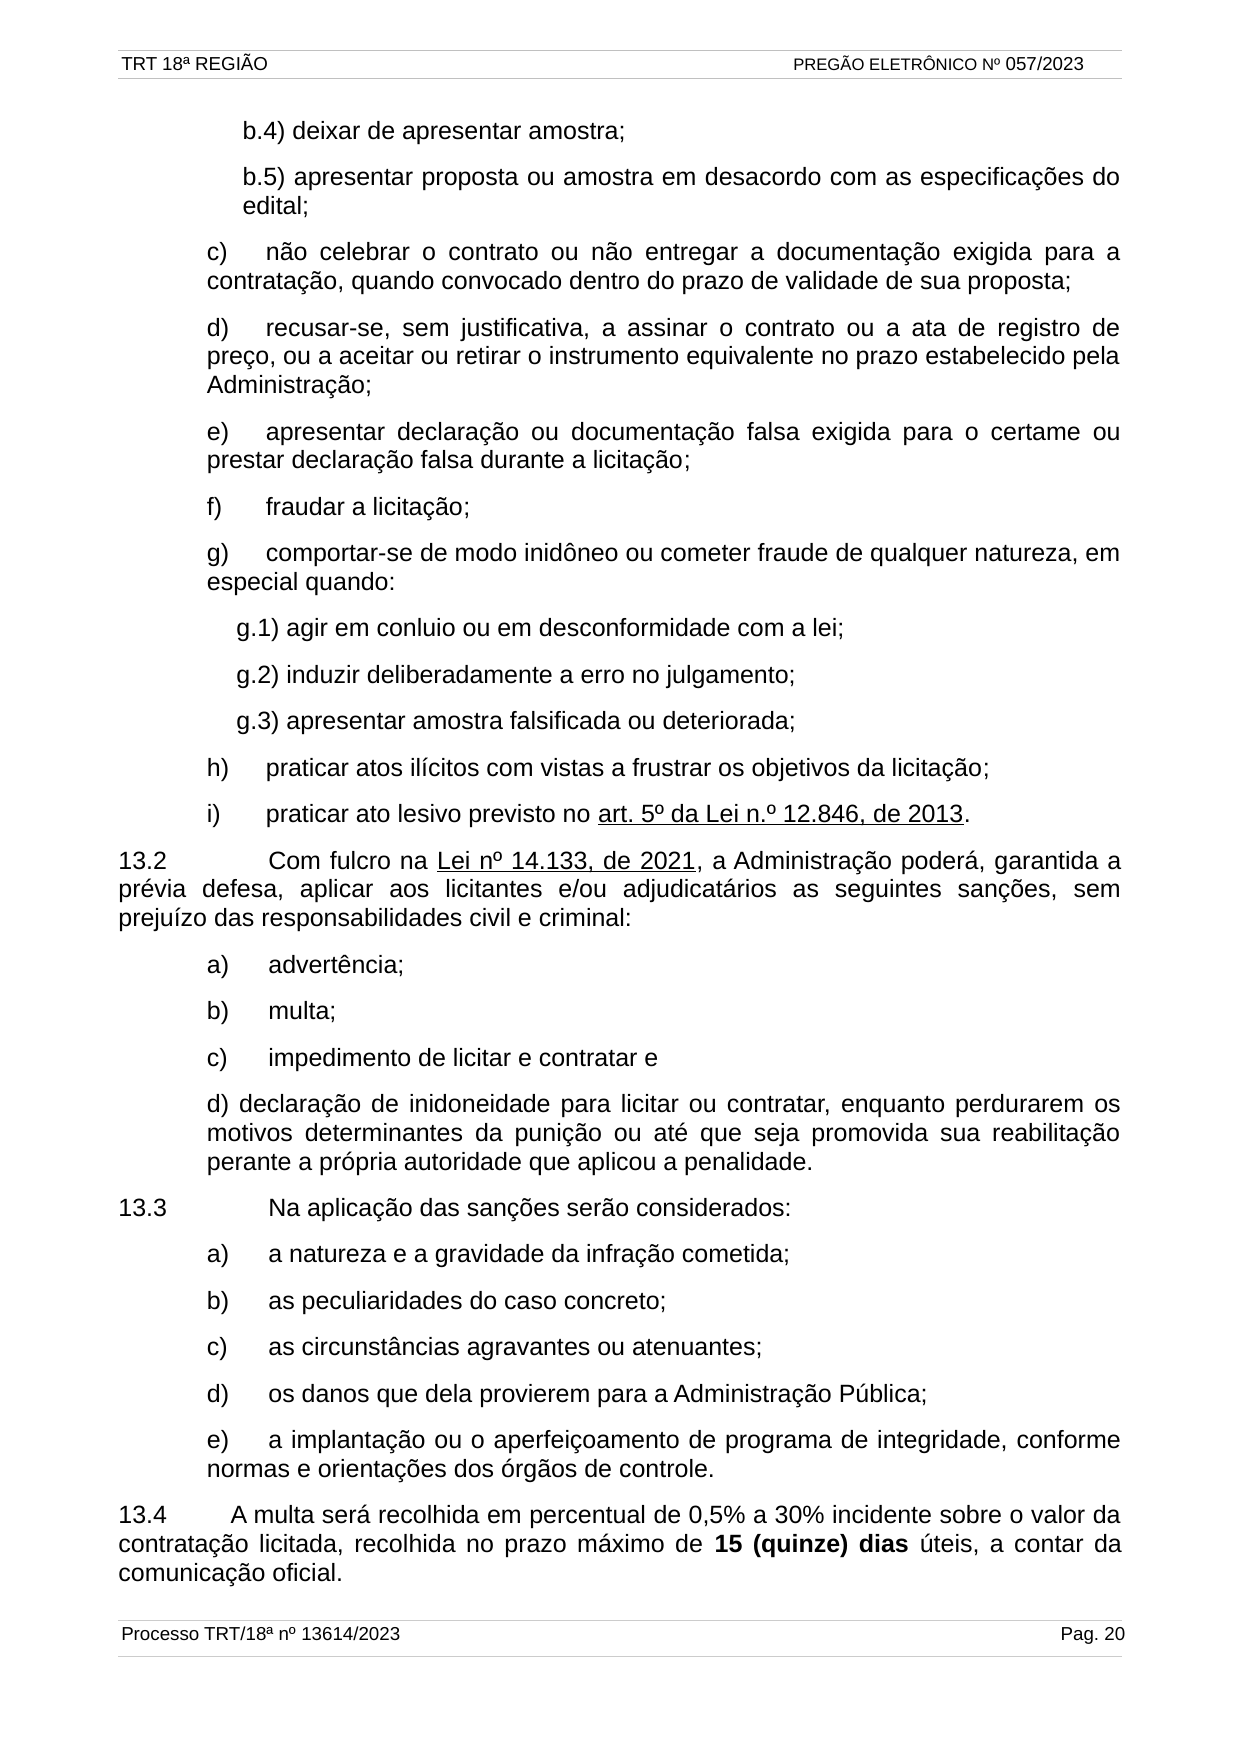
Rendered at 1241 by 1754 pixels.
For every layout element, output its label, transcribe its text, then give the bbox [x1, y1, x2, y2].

text g.1) agir em conluio ou em desconformidade com a lei; [236, 613, 1122, 642]
text d) recusar-se, sem justificativa, a assinar o contrato ou a ata de registro de preço, ou a aceitar ou retirar o instrumento equivalente no prazo estabelecido pela Administração; [207, 312, 1122, 399]
text 13.4 A multa será recolhida em percentual de 0,5% a 30% incidente sobre o valor da contratação licitada, recolhida no prazo máximo de 15 (quinze) dias úteis, a contar da comunicação oficial. [118, 1500, 1122, 1587]
text a) advertência; [207, 949, 1122, 978]
text g) comportar-se de modo inidôneo ou cometer fraude de qualquer natureza, em especial quando: [207, 538, 1122, 596]
text g.3) apresentar amostra falsificada ou deteriorada; [236, 706, 1122, 735]
text c) impedimento de licitar e contratar e [207, 1042, 1122, 1071]
text d) declaração de inidoneidade para licitar ou contratar, enquanto perdurarem os motivos determinantes da punição ou até que seja promovida sua reabilitação perante a própria autoridade que aplicou a penalidade. [207, 1089, 1122, 1175]
text b.4) deixar de apresentar amostra; [242, 116, 1122, 144]
text e) apresentar declaração ou documentação falsa exigida para o certame ou prestar declaração falsa durante a licitação; [207, 416, 1122, 474]
text f) fraudar a licitação; [207, 492, 1122, 520]
text 13.3 Na aplicação das sanções serão considerados: [118, 1193, 1122, 1222]
text e) a implantação ou o aperfeiçoamento de programa de integridade, conforme normas e orientações dos órgãos de controle. [207, 1425, 1122, 1483]
text c) não celebrar o contrato ou não entregar a documentação exigida para a contratação, quando convocado dentro do prazo de validade de sua proposta; [207, 237, 1122, 295]
text g.2) induzir deliberadamente a erro no julgamento; [236, 660, 1122, 688]
text d) os danos que dela provierem para a Administração Pública; [207, 1379, 1122, 1407]
text h) praticar atos ilícitos com vistas a frustrar os objetivos da licitação; [207, 753, 1122, 781]
text b.5) apresentar proposta ou amostra em desacordo com as especificações do edital; [242, 162, 1122, 219]
text b) multa; [207, 996, 1122, 1025]
text b) as peculiaridades do caso concreto; [207, 1286, 1122, 1314]
text a) a natureza e a gravidade da infração cometida; [207, 1239, 1122, 1268]
text i) praticar ato lesivo previsto no art. 5º da Lei n.º 12.846, de 2013. [207, 799, 1122, 828]
text 13.2 Com fulcro na Lei nº 14.133, de 2021, a Administração poderá, garantida a prévia defesa, aplicar aos licitantes e/ou adjudicatários as seguintes sanções, sem prejuízo das responsabilidades civil e criminal: [118, 846, 1122, 932]
text c) as circunstâncias agravantes ou atenuantes; [207, 1332, 1122, 1361]
